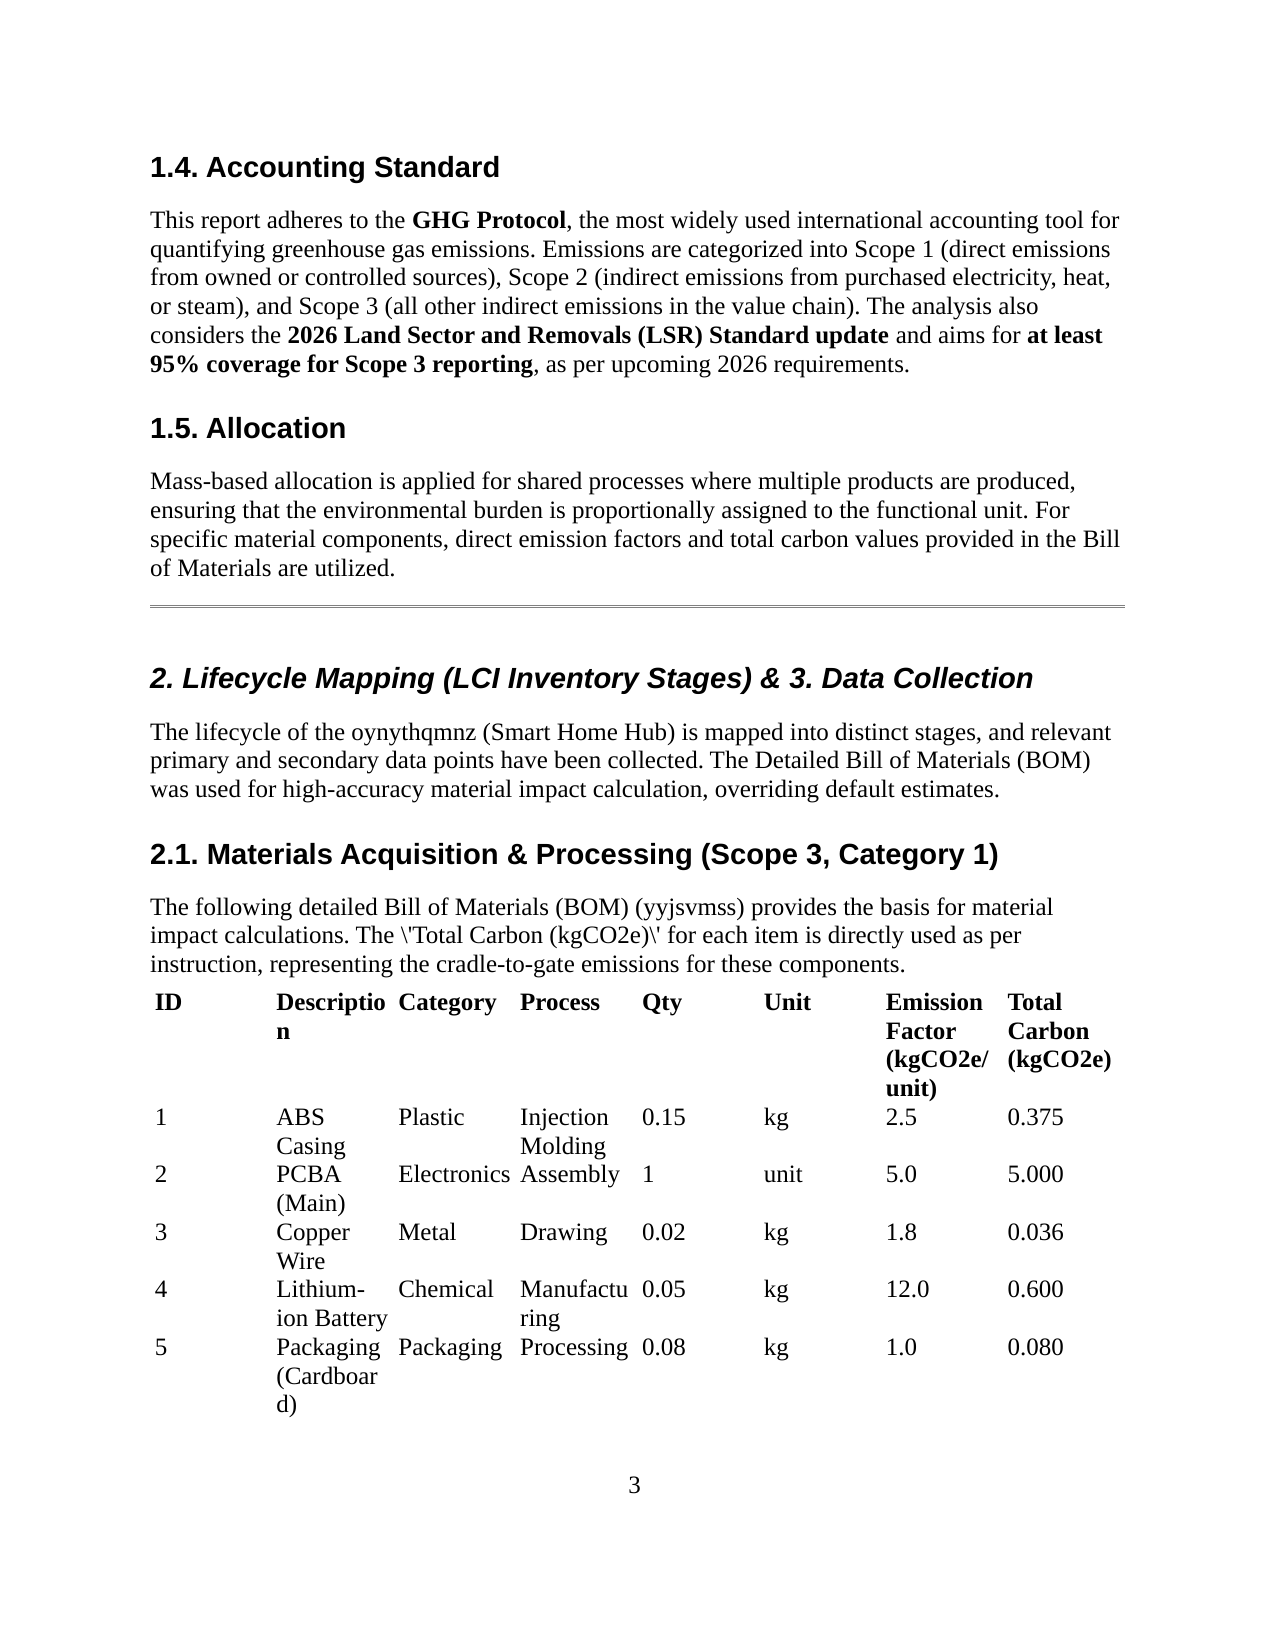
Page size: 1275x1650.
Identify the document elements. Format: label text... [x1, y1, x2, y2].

table_cell 0.375 [1003, 1102, 1125, 1159]
table_cell 1 [150, 1102, 272, 1159]
table_cell Manufacturing [516, 1275, 637, 1332]
table_header Unit [759, 987, 881, 1102]
table_cell kg [759, 1332, 881, 1418]
table_cell 1.0 [881, 1332, 1003, 1418]
table_cell 1.8 [881, 1217, 1003, 1274]
table_header Total Carbon (kgCO2e) [1003, 987, 1125, 1102]
table_cell 5 [150, 1332, 272, 1418]
table_header Qty [638, 987, 759, 1102]
table_cell Assembly [516, 1160, 637, 1217]
table_cell Plastic [394, 1102, 516, 1159]
table_header Category [394, 987, 516, 1102]
table_cell ABS Casing [272, 1102, 394, 1159]
table_cell kg [759, 1217, 881, 1274]
table_cell 12.0 [881, 1275, 1003, 1332]
table_cell 0.600 [1003, 1275, 1125, 1332]
table_cell Metal [394, 1217, 516, 1274]
subtitle 1.4. Accounting Standard [150, 150, 1125, 183]
table_cell Chemical [394, 1275, 516, 1332]
text The lifecycle of the oynythqmnz (Smart Home Hub) is mapped into distinct stages, and relevant primary and secondary data points have been collected. The Detailed Bill of Materials (BOM) was used for high-accuracy material impact calculation, overriding default estimates. [150, 717, 1125, 803]
table_cell Drawing [516, 1217, 637, 1274]
text This report adheres to the GHG Protocol, the most widely used international accounting tool for quantifying greenhouse gas emissions. Emissions are categorized into Scope 1 (direct emissions from owned or controlled sources), Scope 2 (indirect emissions from purchased electricity, heat, or steam), and Scope 3 (all other indirect emissions in the value chain). The analysis also considers the 2026 Land Sector and Removals (LSR) Standard update and aims for at least 95% coverage for Scope 3 reporting, as per upcoming 2026 requirements. [150, 205, 1125, 377]
table_cell unit [759, 1160, 881, 1217]
table_cell 2 [150, 1160, 272, 1217]
table_cell 1 [638, 1160, 759, 1217]
table_cell 0.02 [638, 1217, 759, 1274]
table_header Emission Factor (kgCO2e/unit) [881, 987, 1003, 1102]
table_cell kg [759, 1102, 881, 1159]
table_header ID [150, 987, 272, 1102]
table_cell Electronics [394, 1160, 516, 1217]
table_cell 5.0 [881, 1160, 1003, 1217]
subtitle 2. Lifecycle Mapping (LCI Inventory Stages) & 3. Data Collection [150, 662, 1125, 695]
table_cell 0.05 [638, 1275, 759, 1332]
table_header Description [272, 987, 394, 1102]
table_cell 0.08 [638, 1332, 759, 1418]
table_cell Packaging (Cardboard) [272, 1332, 394, 1418]
table_cell 0.036 [1003, 1217, 1125, 1274]
table_cell 2.5 [881, 1102, 1003, 1159]
table_header Process [516, 987, 637, 1102]
table_cell PCBA (Main) [272, 1160, 394, 1217]
subtitle 2.1. Materials Acquisition & Processing (Scope 3, Category 1) [150, 837, 1125, 870]
table_cell kg [759, 1275, 881, 1332]
table_cell Processing [516, 1332, 637, 1418]
table_cell Packaging [394, 1332, 516, 1418]
table_cell Injection Molding [516, 1102, 637, 1159]
table_cell 0.15 [638, 1102, 759, 1159]
table_cell 0.080 [1003, 1332, 1125, 1418]
text Mass-based allocation is applied for shared processes where multiple products are produced, ensuring that the environmental burden is proportionally assigned to the functional unit. For specific material components, direct emission factors and total carbon values provided in the Bill of Materials are utilized. [150, 466, 1125, 581]
table_cell Copper Wire [272, 1217, 394, 1274]
text The following detailed Bill of Materials (BOM) (yyjsvmss) provides the basis for material impact calculations. The \'Total Carbon (kgCO2e)\' for each item is directly used as per instruction, representing the cradle-to-gate emissions for these components. [150, 892, 1125, 978]
table_cell 5.000 [1003, 1160, 1125, 1217]
table_cell 4 [150, 1275, 272, 1332]
subtitle 1.5. Allocation [150, 411, 1125, 445]
table_cell 3 [150, 1217, 272, 1274]
table_cell Lithium-ion Battery [272, 1275, 394, 1332]
